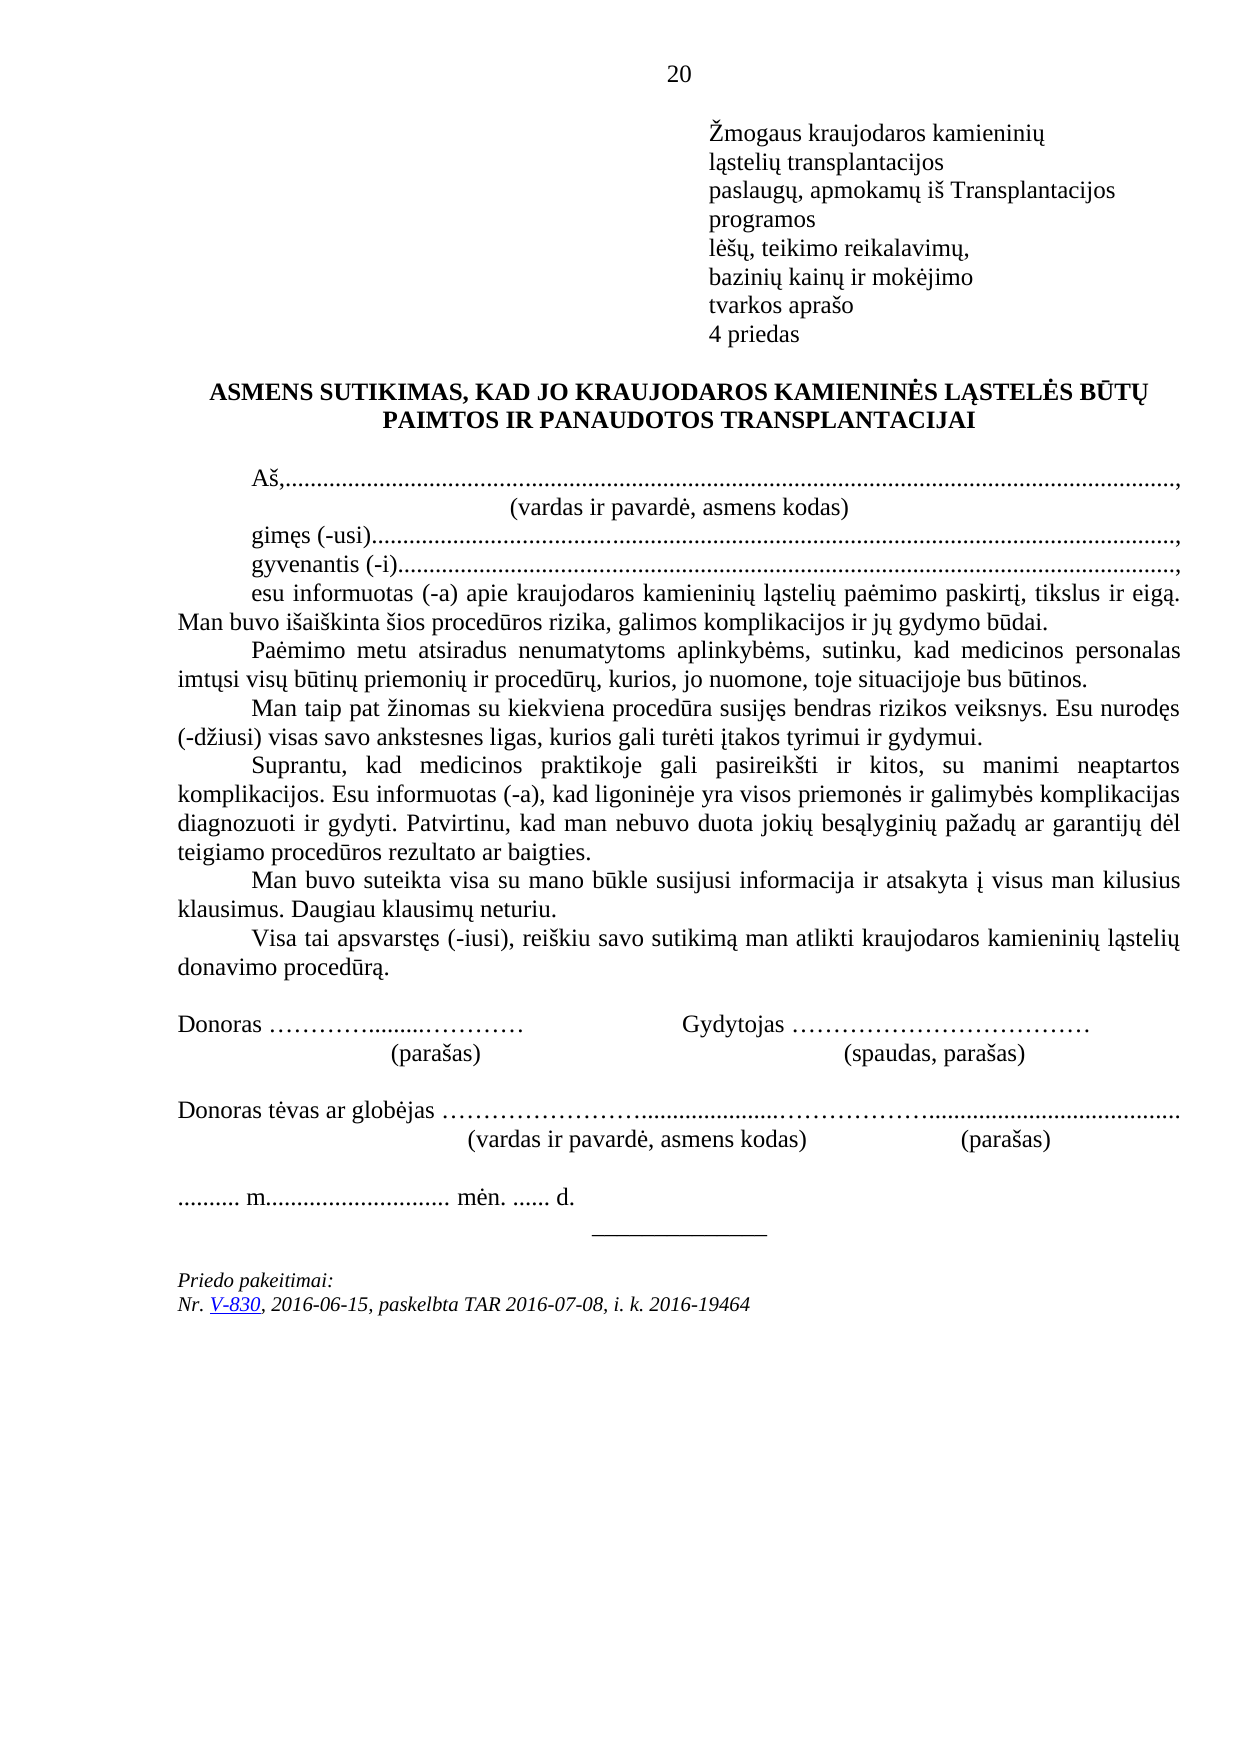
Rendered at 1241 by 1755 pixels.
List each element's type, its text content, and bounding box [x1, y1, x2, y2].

text .......... m mėn. ...... d. [177, 1182, 1181, 1211]
text Žmogaus kraujodaros kamieninių [709, 118, 1181, 147]
text esu informuotas (-a) apie kraujodaros kamieninių ląstelių paėmimo paskirtį, tikslus ir eigą. Man buvo išaiškinta šios procedūros rizika, galimos komplikacijos ir jų gydymo būdai. [177, 578, 1181, 636]
text Man taip pat žinomas su kiekviena procedūra susijęs bendras rizikos veiksnys. Esu nurodęs (-džiusi) visas savo ankstesnes ligas, kurios gali turėti įtakos tyrimui ir gydymui. [177, 693, 1181, 751]
text bazinių kainų ir mokėjimo [709, 262, 1181, 291]
text (vardas ir pavardė, asmens kodas) (parašas) [177, 1124, 1181, 1153]
text gimęs (-usi) .........................................................................................., [177, 521, 1181, 549]
text tvarkos aprašo [709, 291, 1181, 319]
text paslaugų, apmokamų iš Transplantacijos programos [709, 176, 1181, 233]
text ______________ [177, 1211, 1181, 1239]
text Donoras tėvas ar globėjas ……………………......................……………… [177, 1096, 1181, 1124]
text (parašas) (spaudas, parašas) [177, 1038, 1181, 1067]
text gyvenantis (-i) ......................................................................................., [177, 549, 1181, 578]
text Visa tai apsvarstęs (-iusi), reiškiu savo sutikimą man atlikti kraujodaros kamieninių ląstelių donavimo procedūrą. [177, 923, 1181, 981]
text Aš, ........................................................................................................, [177, 463, 1181, 492]
text (vardas ir pavardė, asmens kodas) [177, 492, 1181, 521]
text 4 priedas [709, 319, 1181, 348]
text asmens Sutikimas, kad jo kraujodaros kamieninės ląstelės būtų paimtos ir panaudotos transplantacijai [177, 377, 1181, 434]
text Man buvo suteikta visa su mano būkle susijusi informacija ir atsakyta į visus man kilusius klausimus. Daugiau klausimų neturiu. [177, 866, 1181, 923]
text Donoras ………….........………… Gydytojas ……………………………… [177, 1009, 1181, 1038]
text Nr. V-830, 2016-06-15, paskelbta TAR 2016-07-08, i. k. 2016-19464 [177, 1292, 1181, 1316]
text ląstelių transplantacijos [709, 147, 1181, 176]
text Suprantu, kad medicinos praktikoje gali pasireikšti ir kitos, su manimi neaptartos komplikacijos. Esu informuotas (-a), kad ligoninėje yra visos priemonės ir galimybės komplikacijas diagnozuoti ir gydyti. Patvirtinu, kad man nebuvo duota jokių besąlyginių pažadų ar garantijų dėl teigiamo procedūros rezultato ar baigties. [177, 751, 1181, 866]
text Paėmimo metu atsiradus nenumatytoms aplinkybėms, sutinku, kad medicinos personalas imtųsi visų būtinų priemonių ir procedūrų, kurios, jo nuomone, toje situacijoje bus būtinos. [177, 636, 1181, 693]
text Priedo pakeitimai: [177, 1268, 1181, 1292]
text lėšų, teikimo reikalavimų, [709, 233, 1181, 262]
